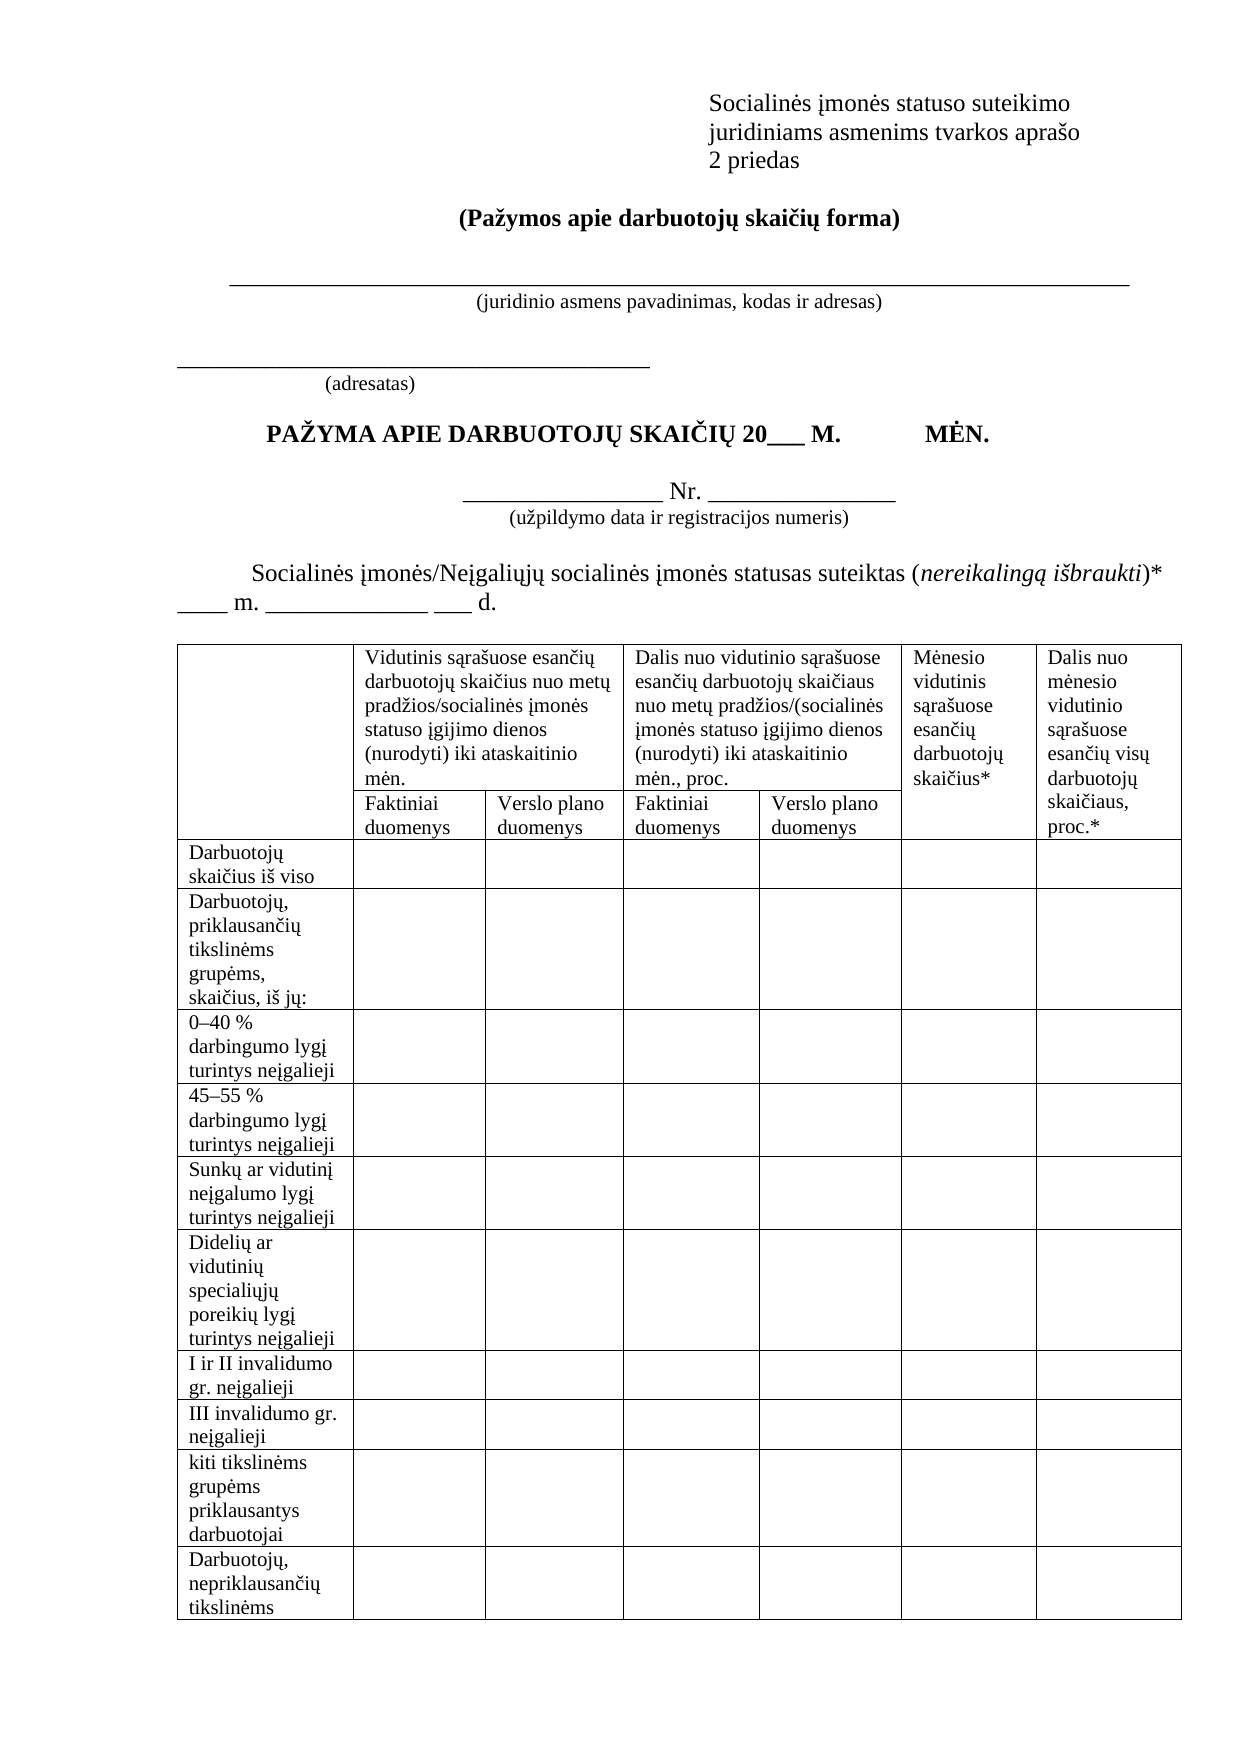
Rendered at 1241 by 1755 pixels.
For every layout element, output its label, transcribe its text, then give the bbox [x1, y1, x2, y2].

table_cell [354, 1230, 485, 1350]
table_cell [760, 1010, 901, 1082]
table_header [178, 645, 353, 839]
table_cell [1037, 1084, 1181, 1156]
text Socialinės įmonės/Neįgaliųjų socialinės įmonės statusas suteiktas (nereikalingą išbraukti)* [177, 558, 1181, 587]
text Socialinės įmonės statuso suteikimo [177, 88, 1181, 117]
table_cell [624, 1230, 759, 1350]
table_cell Verslo plano duomenys [760, 791, 901, 839]
table_cell [486, 1084, 623, 1156]
table_cell [760, 840, 901, 888]
table_cell [760, 1230, 901, 1350]
table_cell [1037, 1351, 1181, 1399]
table_cell Darbuotojų skaičius iš viso [178, 840, 353, 888]
table_cell [354, 1010, 485, 1082]
table_cell [902, 1230, 1036, 1350]
table_header Vidutinis sąrašuose esančių darbuotojų skaičius nuo metų pradžios/socialinės įmonės statuso įgijimo dienos (nurodyti) iki ataskaitinio mėn. [354, 645, 623, 789]
table_cell Darbuotojų, nepriklausančių tikslinėms [178, 1547, 353, 1619]
table_cell III invalidumo gr. neįgalieji [178, 1400, 353, 1448]
table_cell [486, 889, 623, 1009]
table_cell [486, 1547, 623, 1619]
table_cell [624, 1010, 759, 1082]
table_cell [1037, 1230, 1181, 1350]
table_cell [760, 1400, 901, 1448]
table_cell [486, 1351, 623, 1399]
table_cell kiti tikslinėms grupėms priklausantys darbuotojai [178, 1450, 353, 1546]
table_cell [486, 1450, 623, 1546]
table_cell [902, 1351, 1036, 1399]
table_cell [902, 1400, 1036, 1448]
text (adresatas) [177, 371, 1181, 395]
table_cell [1037, 1157, 1181, 1229]
text ____ m. _____________ ___ d. [177, 587, 1181, 615]
table_cell [1037, 1450, 1181, 1546]
text (juridinio asmens pavadinimas, kodas ir adresas) [177, 289, 1181, 313]
table_cell [624, 1351, 759, 1399]
table_cell [760, 1157, 901, 1229]
table_cell [624, 1157, 759, 1229]
table_cell Faktiniai duomenys [354, 791, 485, 839]
table_cell [486, 1010, 623, 1082]
table_cell [354, 1400, 485, 1448]
text juridiniams asmenims tvarkos aprašo [177, 117, 1181, 145]
text (Pažymos apie darbuotojų skaičių forma) [177, 203, 1181, 232]
table_cell [902, 840, 1036, 888]
table_cell [354, 840, 485, 888]
text ________________ Nr. _______________ [177, 476, 1181, 505]
table_cell [624, 1084, 759, 1156]
table_cell [1037, 1010, 1181, 1082]
table_cell Sunkų ar vidutinį neįgalumo lygį turintys neįgalieji [178, 1157, 353, 1229]
table_cell Didelių ar vidutinių specialiųjų poreikių lygį turintys neįgalieji [178, 1230, 353, 1350]
table_cell Faktiniai duomenys [624, 791, 759, 839]
table_cell [354, 1084, 485, 1156]
table_cell 0–40 % darbingumo lygį turintys neįgalieji [178, 1010, 353, 1082]
table_cell [902, 889, 1036, 1009]
table_cell [1037, 1400, 1181, 1448]
table_cell [486, 1230, 623, 1350]
table_cell [1037, 1547, 1181, 1619]
table_cell [902, 1157, 1036, 1229]
text ________________________________________________________________________ [177, 260, 1181, 289]
table_cell [486, 840, 623, 888]
table_cell 45–55 % darbingumo lygį turintys neįgalieji [178, 1084, 353, 1156]
table_cell [760, 1351, 901, 1399]
table_cell [354, 889, 485, 1009]
table_cell [1037, 840, 1181, 888]
table_cell [354, 1450, 485, 1546]
table_cell [760, 889, 901, 1009]
table_cell [902, 1084, 1036, 1156]
table_cell [354, 1547, 485, 1619]
text PAŽYMA APIE DARBUOTOJŲ SKAIČIŲ 20___ M. MĖN. [177, 419, 1181, 447]
table_cell Verslo plano duomenys [486, 791, 623, 839]
table_cell [760, 1084, 901, 1156]
table_cell [354, 1351, 485, 1399]
table_cell [760, 1450, 901, 1546]
table_cell [760, 1547, 901, 1619]
table_cell [624, 1400, 759, 1448]
table_cell [1037, 889, 1181, 1009]
text 2 priedas [177, 145, 1181, 174]
table_cell [902, 1547, 1036, 1619]
table_cell Darbuotojų, priklausančių tikslinėms grupėms, skaičius, iš jų: [178, 889, 353, 1009]
table_cell [624, 1547, 759, 1619]
table_cell [354, 1157, 485, 1229]
table_cell [902, 1010, 1036, 1082]
table_cell [486, 1157, 623, 1229]
table_cell [486, 1400, 623, 1448]
table_cell [902, 1450, 1036, 1546]
table_cell [624, 1450, 759, 1546]
table_header Mėnesio vidutinis sąrašuose esančių darbuotojų skaičius* [902, 645, 1036, 839]
table_cell [624, 840, 759, 888]
table_header Dalis nuo vidutinio sąrašuose esančių darbuotojų skaičiaus nuo metų pradžios/(socialinės įmonės statuso įgijimo dienos (nurodyti) iki ataskaitinio mėn., proc. [624, 645, 901, 789]
table_header Dalis nuo mėnesio vidutinio sąrašuose esančių visų darbuotojų skaičiaus, proc.* [1037, 645, 1181, 839]
table_cell [624, 889, 759, 1009]
table_cell I ir II invalidumo gr. neįgalieji [178, 1351, 353, 1399]
text (užpildymo data ir registracijos numeris) [177, 505, 1181, 529]
